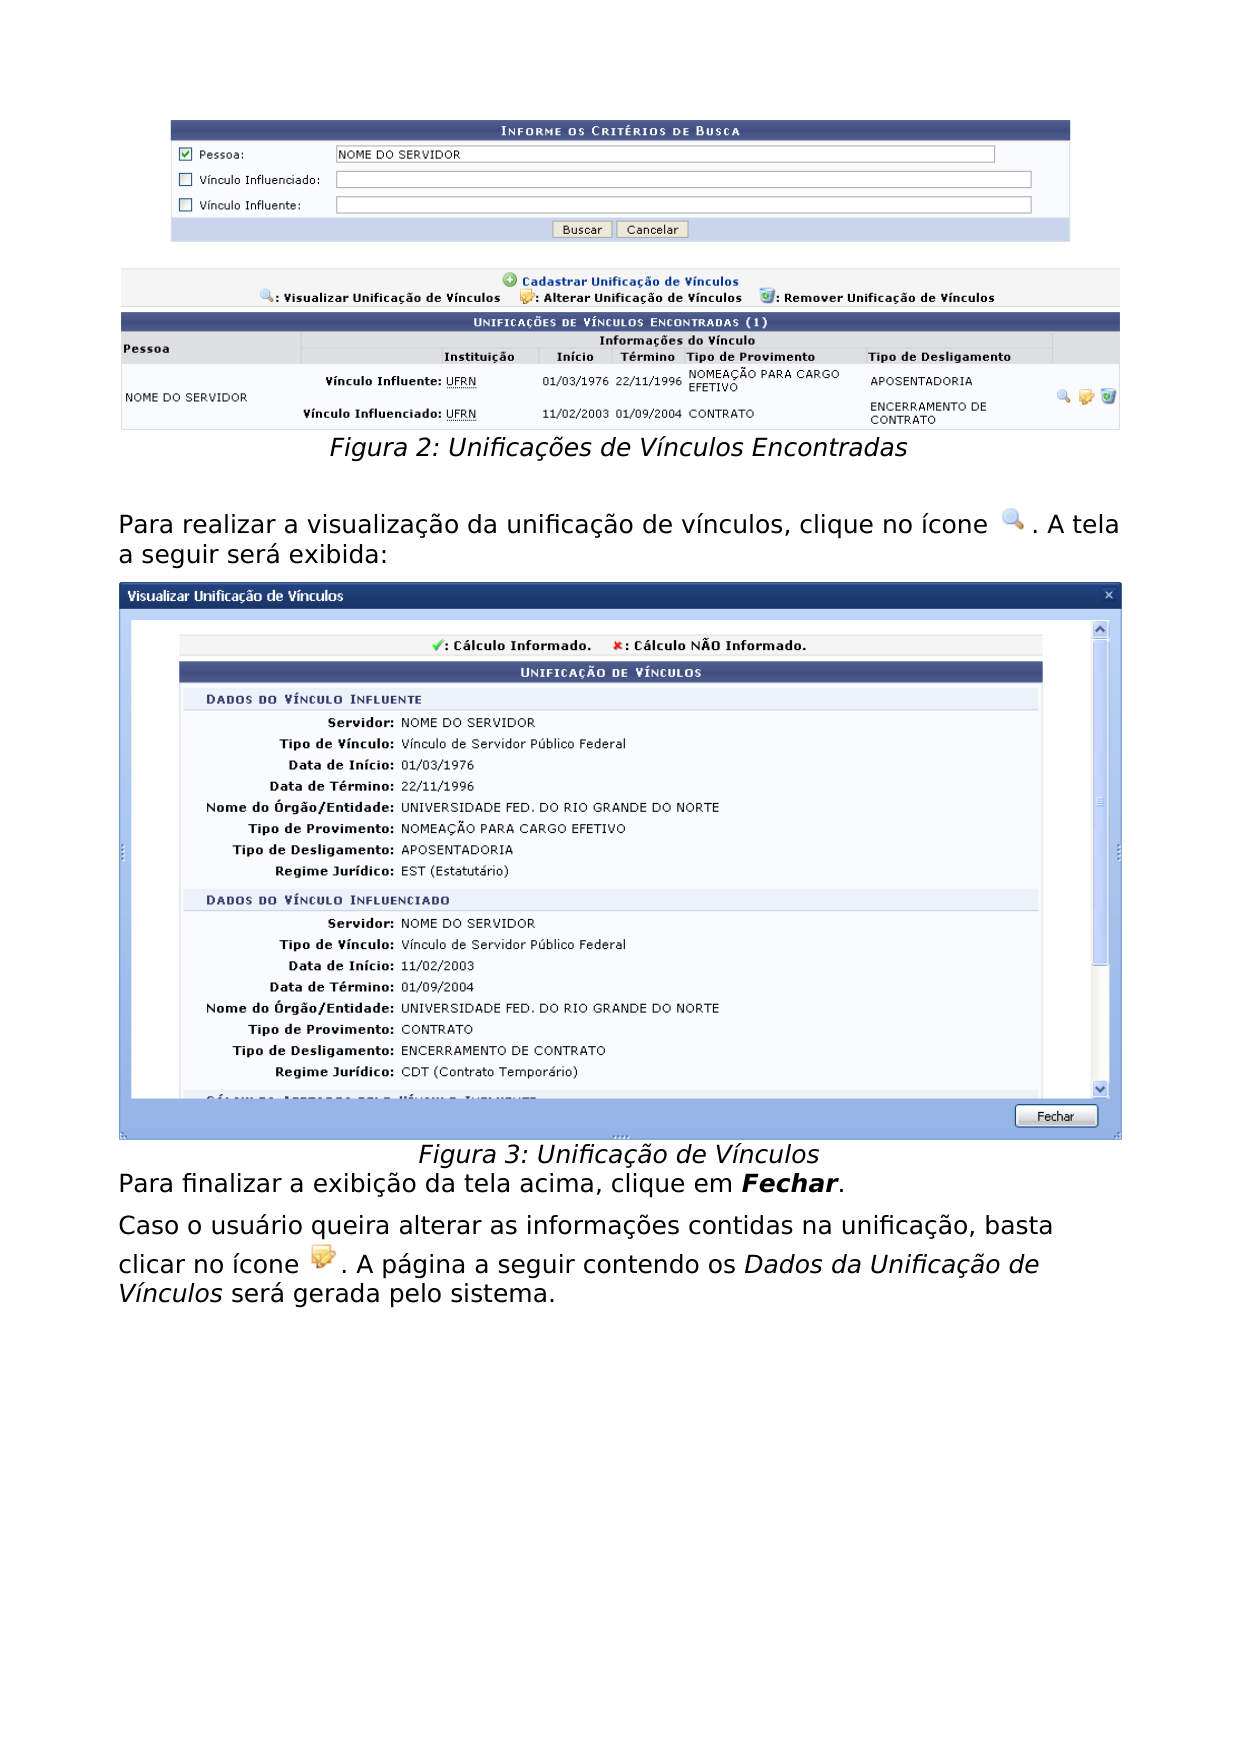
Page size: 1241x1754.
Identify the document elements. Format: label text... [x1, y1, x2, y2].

text Figura 3: Unificação de Vínculos [118, 1141, 1122, 1169]
picture [307, 1240, 340, 1273]
text Para realizar a visualização da unificação de vínculos, clique no ícone . A tela a seguir será exibida: [118, 504, 1122, 569]
picture [996, 504, 1032, 534]
picture [118, 118, 1123, 434]
text Para finalizar a exibição da tela acima, clique em Fechar. [118, 1169, 1122, 1198]
text Figura 2: Unificações de Vínculos Encontradas [118, 434, 1122, 463]
text Caso o usuário queira alterar as informações contidas na unificação, basta clicar no ícone . A página a seguir contendo os Dados da Unificação de Vínculos será gerada pelo sistema. [118, 1211, 1122, 1308]
picture [118, 581, 1123, 1141]
